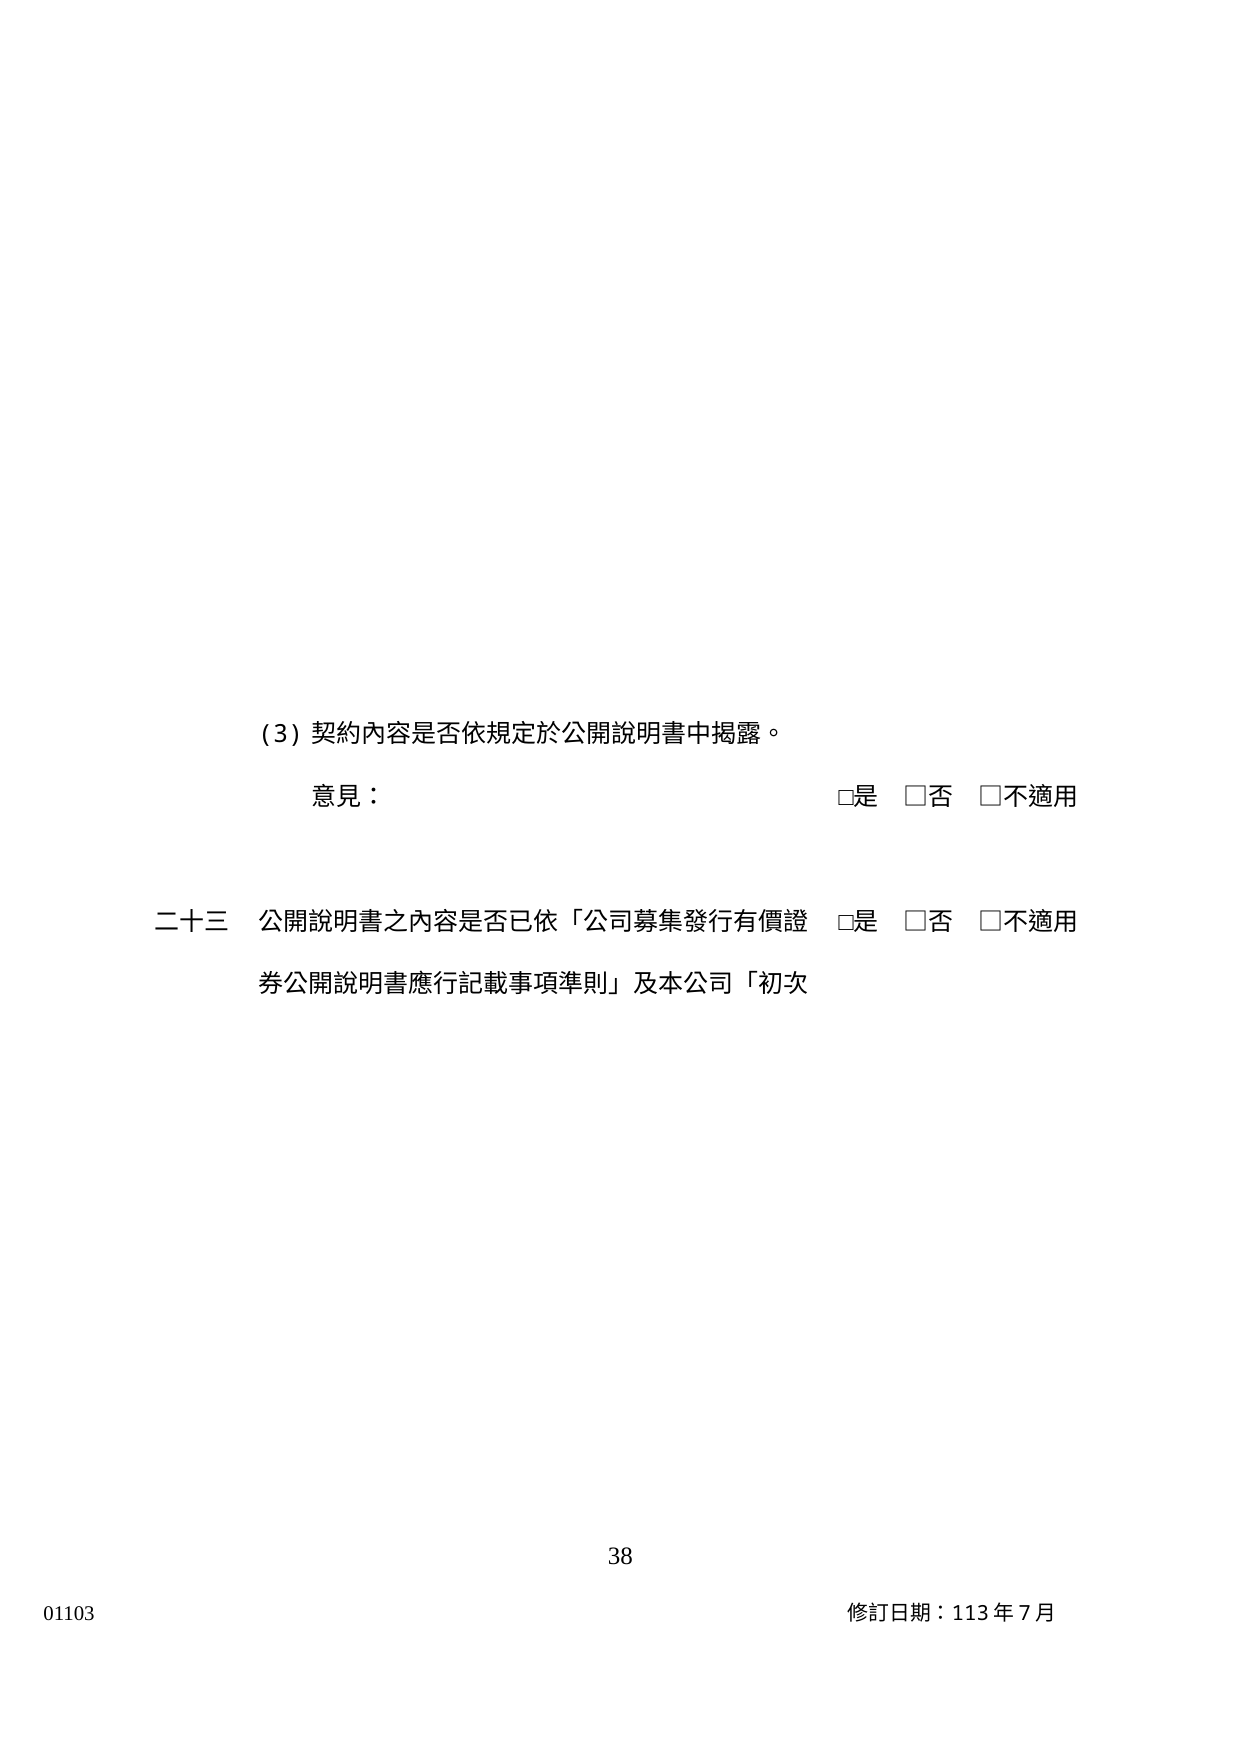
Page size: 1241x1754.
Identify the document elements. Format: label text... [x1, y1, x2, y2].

table_cell □是 □否 □不適用 [819, 628, 1097, 877]
table_cell 公開說明書之內容是否已依「公司募集發行有價證券公開說明書應行記載事項準則」及本公司「初次 [247, 878, 819, 1002]
table_cell 二十三 [143, 878, 247, 1002]
table_cell [143, 628, 247, 877]
table_cell 最近年度及本年度截至申請時，仍有效存續及締結之重要契約（如供銷契約、租賃契約、技術合作契約、工程契約及其他影響公司營運之重要契約）： 契約之內容是否適法。 意見： 是否未有不利於公司之約定。 意見： 契約內容是否依規定於公開說明書中揭露。 意見： [247, 628, 819, 877]
table_cell □是 □否 □不適用 [819, 878, 1097, 1002]
